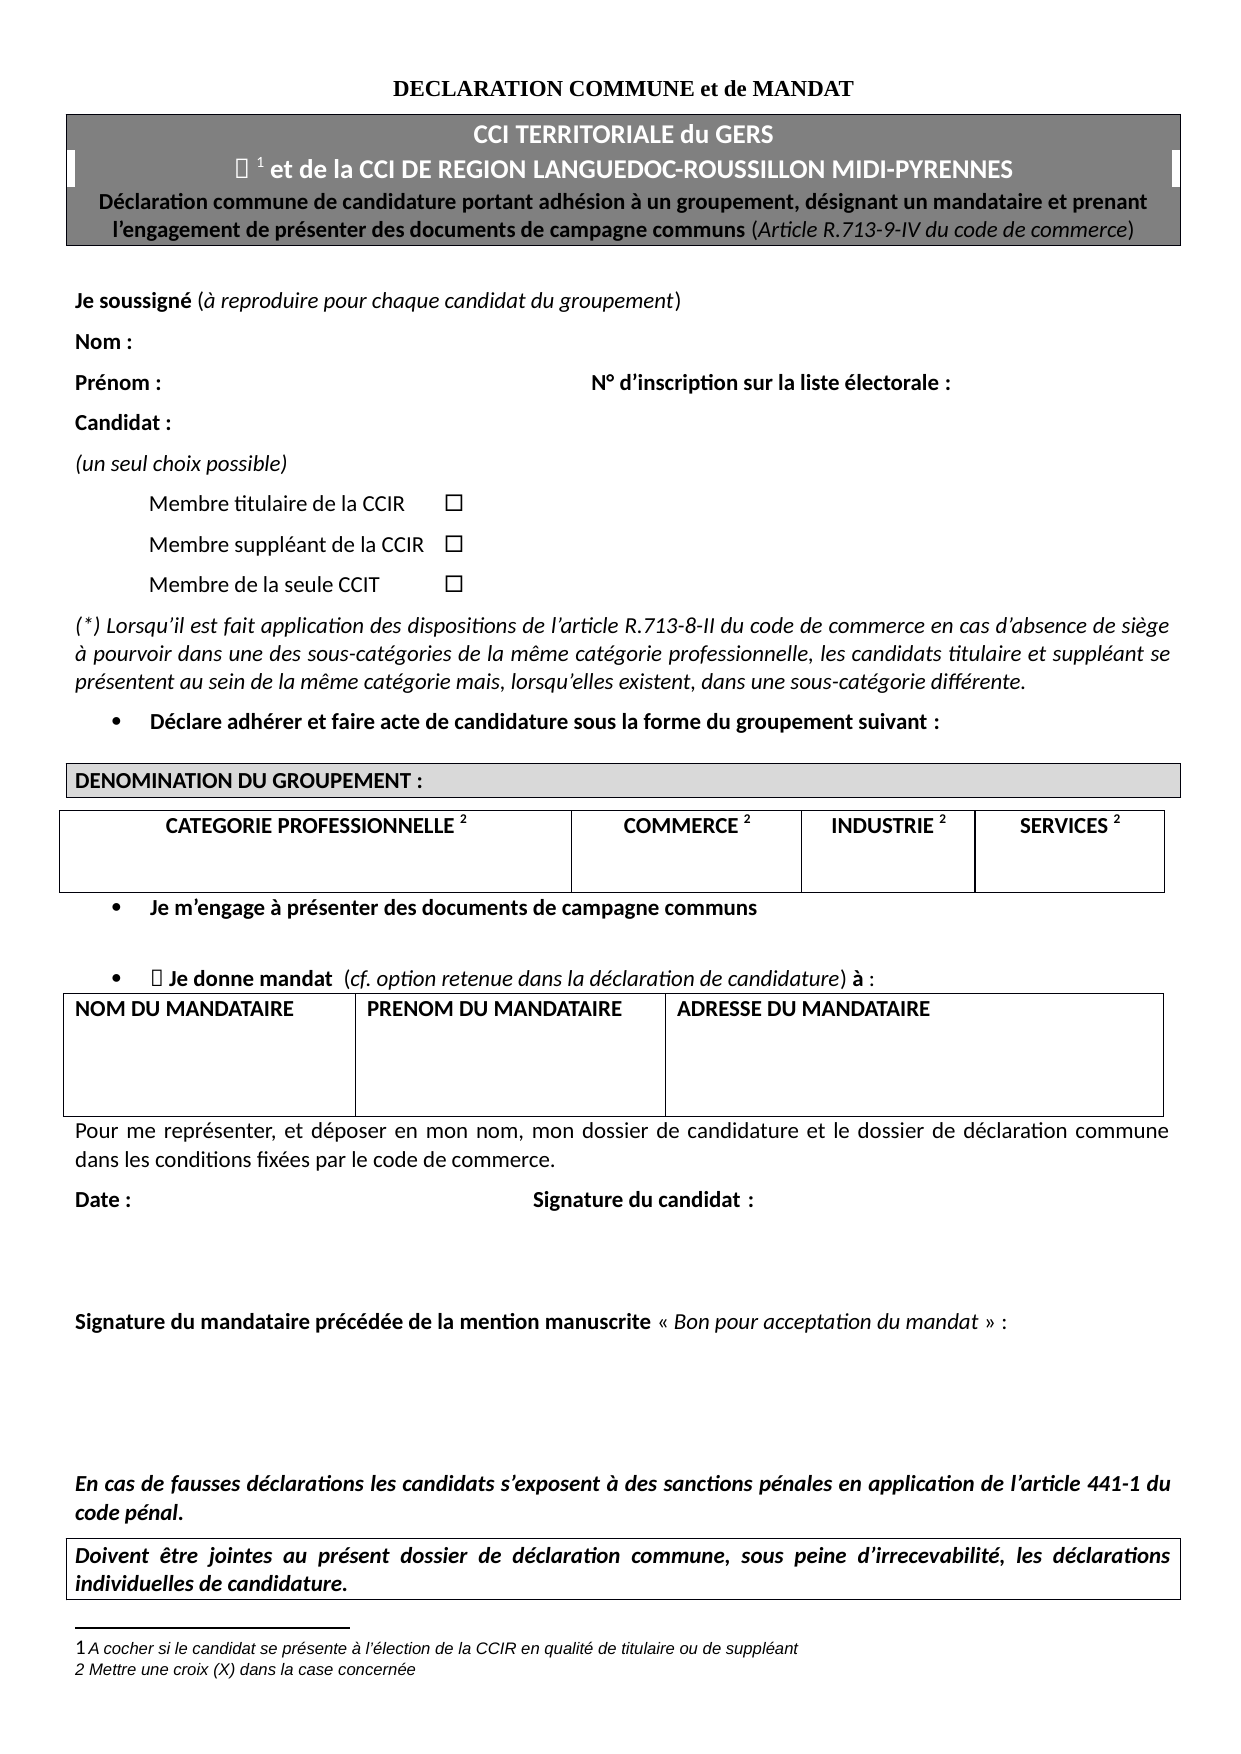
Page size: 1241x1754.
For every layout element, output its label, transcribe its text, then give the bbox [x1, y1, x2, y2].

text Je soussigné (à reproduire pour chaque candidat du groupement) [75, 287, 1172, 314]
list Déclare adhérer et faire acte de candidature sous la forme du groupement suivant : [112, 707, 1172, 735]
text DENOMINATION DU GROUPEMENT : [67, 764, 1180, 797]
text Signature du mandataire précédée de la mention manuscrite « Bon pour acceptation du mandat » : [75, 1307, 1172, 1336]
text Date : Signature du candidat : [75, 1185, 1172, 1213]
table_header INDUSTRIE 2 [802, 811, 974, 892]
text En cas de fausses déclarations les candidats s’exposent à des sanctions pénales en application de l’article 441-1 du code pénal. [75, 1469, 1172, 1526]
text A cocher si le candidat se présente à l’élection de la CCIR en qualité de titulaire ou de suppléant [75, 1634, 1172, 1660]
table_header CATEGORIE PROFESSIONNELLE 2 [60, 811, 571, 892]
text Doivent être jointes au présent dossier de déclaration commune, sous peine d’irrecevabilité, les déclarations individuelles de candidature. [67, 1539, 1180, 1599]
text Pour me représenter, et déposer en mon nom, mon dossier de candidature et le dossier de déclaration commune dans les conditions fixées par le code de commerce. [75, 1117, 1172, 1173]
table_header SERVICES 2 [976, 811, 1164, 892]
table_header COMMERCE 2 [572, 811, 801, 892]
text 2 Mettre une croix (X) dans la case concernée [75, 1660, 1172, 1679]
table_header PRENOM DU MANDATAIRE [356, 994, 665, 1116]
list Je m’engage à présenter des documents de campagne communs [112, 893, 1172, 921]
list  Je donne mandat (cf. option retenue dans la déclaration de candidature) à : [112, 962, 1172, 993]
text Déclaration commune de candidature portant adhésion à un groupement, désignant un mandataire et prenant l’engagement de présenter des documents de campagne communs (Article R.713-9-IV du code de commerce) [67, 184, 1180, 245]
text Membre suppléant de la CCIR  [75, 530, 1172, 558]
text Candidat : [75, 408, 1172, 436]
text Nom : [75, 327, 1172, 355]
table_header NOM DU MANDATAIRE [64, 994, 355, 1116]
text Membre de la seule CCIT  [75, 570, 1172, 598]
table_header ADRESSE DU MANDATAIRE [666, 994, 1163, 1116]
text (un seul choix possible) [75, 449, 1172, 477]
text Prénom : N° d’inscription sur la liste électorale : [75, 368, 1172, 396]
text DECLARATION COMMUNE et de MANDAT [75, 75, 1172, 101]
text  et de la CCI DE REGION LANGUEDOC-ROUSSILLON MIDI-PYRENNES [75, 150, 1172, 184]
text (*) Lorsqu’il est fait application des dispositions de l’article R.713-8-II du code de commerce en cas d’absence de siège à pourvoir dans une des sous-catégories de la même catégorie professionnelle, les candidats titulaire et suppléant se présentent au sein de la même catégorie mais, lorsqu’elles existent, dans une sous-catégorie différente. [75, 611, 1172, 695]
text Membre titulaire de la CCIR  [75, 489, 1172, 517]
text CCI TERRITORIALE du GERS [67, 115, 1180, 150]
